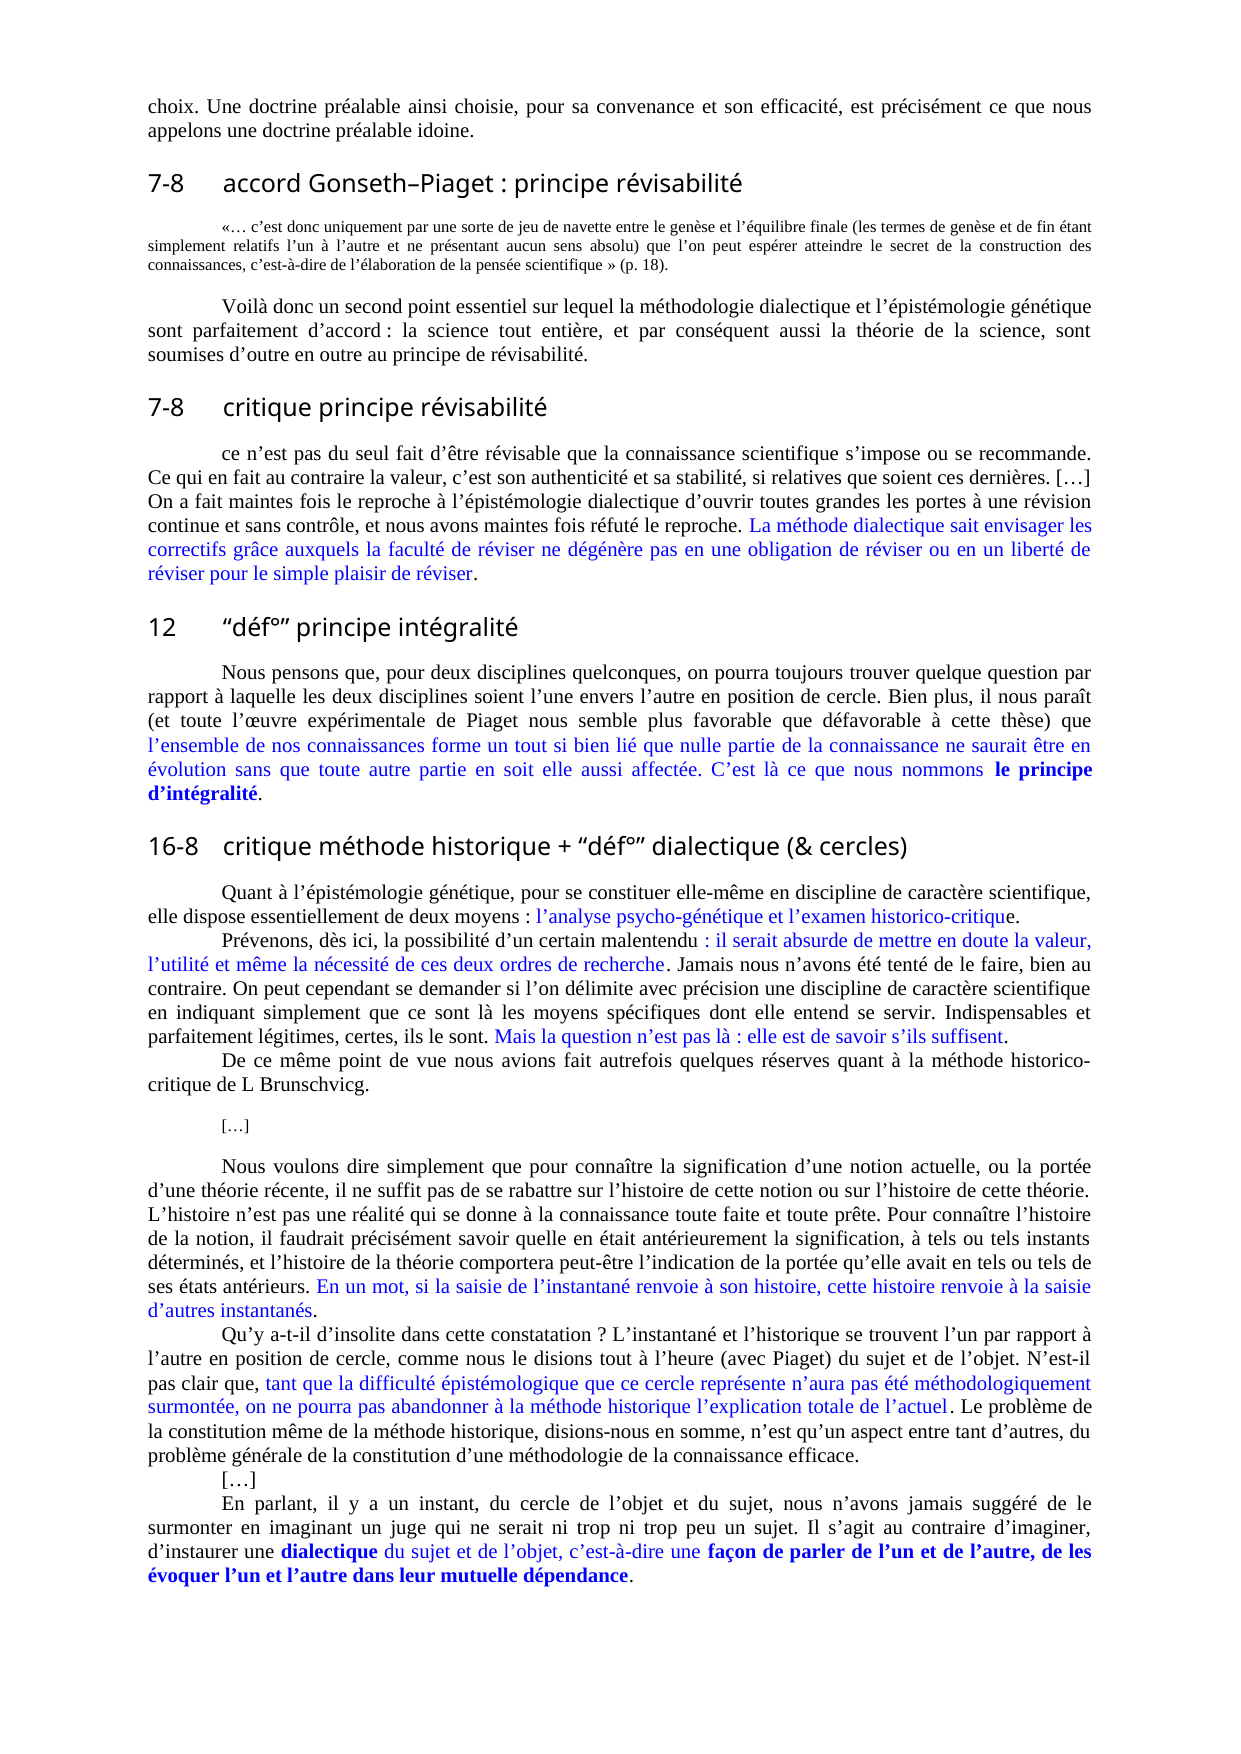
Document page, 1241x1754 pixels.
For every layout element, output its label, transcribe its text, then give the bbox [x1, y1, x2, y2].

subtitle 7-8 accord Gonseth–Piaget : principe révisabilité [148, 166, 1093, 200]
subtitle 16-8 critique méthode historique + “déf°” dialectique (& cercles) [148, 829, 1093, 863]
text Nous pensons que, pour deux disciplines quelconques, on pourra toujours trouver quelque question par rapport à laquelle les deux disciplines soient l’une envers l’autre en position de cercle. Bien plus, il nous paraît (et toute l’œuvre expérimentale de Piaget nous semble plus favorable que défavorable à cette thèse) que l’ensemble de nos connaissances forme un tout si bien lié que nulle partie de la connaissance ne saurait être en évolution sans que toute autre partie en soit elle aussi affectée. C’est là ce que nous nommons le principe d’intégralité. [148, 660, 1093, 805]
text En parlant, il y a un instant, du cercle de l’objet et du sujet, nous n’avons jamais suggéré de le surmonter en imaginant un juge qui ne serait ni trop ni trop peu un sujet. Il s’agit au contraire d’imaginer, d’instaurer une dialectique du sujet et de l’objet, c’est-à-dire une façon de parler de l’un et de l’autre, de les évoquer l’un et l’autre dans leur mutuelle dépendance. [148, 1491, 1093, 1587]
text ce n’est pas du seul fait d’être révisable que la connaissance scientifique s’impose ou se recommande. Ce qui en fait au contraire la valeur, c’est son authenticité et sa stabilité, si relatives que soient ces dernières. […] On a fait maintes fois le reproche à l’épistémologie dialectique d’ouvrir toutes grandes les portes à une révision continue et sans contrôle, et nous avons maintes fois réfuté le reproche. La méthode dialectique sait envisager les correctifs grâce auxquels la faculté de réviser ne dégénère pas en une obligation de réviser ou en un liberté de réviser pour le simple plaisir de réviser. [148, 441, 1093, 585]
text choix. Une doctrine préalable ainsi choisie, pour sa convenance et son efficacité, est précisément ce que nous appelons une doctrine préalable idoine. [148, 94, 1093, 142]
text […] [148, 1467, 1093, 1491]
subtitle 12 “déf°” principe intégralité [148, 609, 1093, 643]
text Nous voulons dire simplement que pour connaître la signification d’une notion actuelle, ou la portée d’une théorie récente, il ne suffit pas de se rabattre sur l’histoire de cette notion ou sur l’histoire de cette théorie. L’histoire n’est pas une réalité qui se donne à la connaissance toute faite et toute prête. Pour connaître l’histoire de la notion, il faudrait précisément savoir quelle en était antérieurement la signification, à tels ou tels instants déterminés, et l’histoire de la théorie comportera peut-être l’indication de la portée qu’elle avait en tels ou tels de ses états antérieurs. En un mot, si la saisie de l’instantané renvoie à son histoire, cette histoire renvoie à la saisie d’autres instantanés. [148, 1154, 1093, 1322]
text De ce même point de vue nous avions fait autrefois quelques réserves quant à la méthode historico-critique de L Brunschvicg. [148, 1048, 1093, 1096]
text Quant à l’épistémologie génétique, pour se constituer elle-même en discipline de caractère scientifique, elle dispose essentiellement de deux moyens : l’analyse psycho-génétique et l’examen historico-critique. [148, 880, 1093, 928]
text Prévenons, dès ici, la possibilité d’un certain malentendu : il serait absurde de mettre en doute la valeur, l’utilité et même la nécessité de ces deux ordres de recherche. Jamais nous n’avons été tenté de le faire, bien au contraire. On peut cependant se demander si l’on délimite avec précision une discipline de caractère scientifique en indiquant simplement que ce sont là les moyens spécifiques dont elle entend se servir. Indispensables et parfaitement légitimes, certes, ils le sont. Mais la question n’est pas là : elle est de savoir s’ils suffisent. [148, 928, 1093, 1048]
text Voilà donc un second point essentiel sur lequel la méthodologie dialectique et l’épistémologie génétique sont parfaitement d’accord : la science tout entière, et par conséquent aussi la théorie de la science, sont soumises d’outre en outre au principe de révisabilité. [148, 293, 1093, 366]
text «… c’est donc uniquement par une sorte de jeu de navette entre le genèse et l’équilibre finale (les termes de genèse et de fin étant simplement relatifs l’un à l’autre et ne présentant aucun sens absolu) que l’on peut espérer atteindre le secret de la construction des connaissances, c’est-à-dire de l’élaboration de la pensée scientifique » (p. 18). [148, 217, 1093, 274]
subtitle 7-8 critique principe révisabilité [148, 390, 1093, 424]
text Qu’y a-t-il d’insolite dans cette constatation ? L’instantané et l’historique se trouvent l’un par rapport à l’autre en position de cercle, comme nous le disions tout à l’heure (avec Piaget) du sujet et de l’objet. N’est-il pas clair que, tant que la difficulté épistémologique que ce cercle représente n’aura pas été méthodologiquement surmontée, on ne pourra pas abandonner à la méthode historique l’explication totale de l’actuel. Le problème de la constitution même de la méthode historique, disions-nous en somme, n’est qu’un aspect entre tant d’autres, du problème générale de la constitution d’une méthodologie de la connaissance efficace. [148, 1322, 1093, 1467]
text […] [148, 1116, 1093, 1135]
